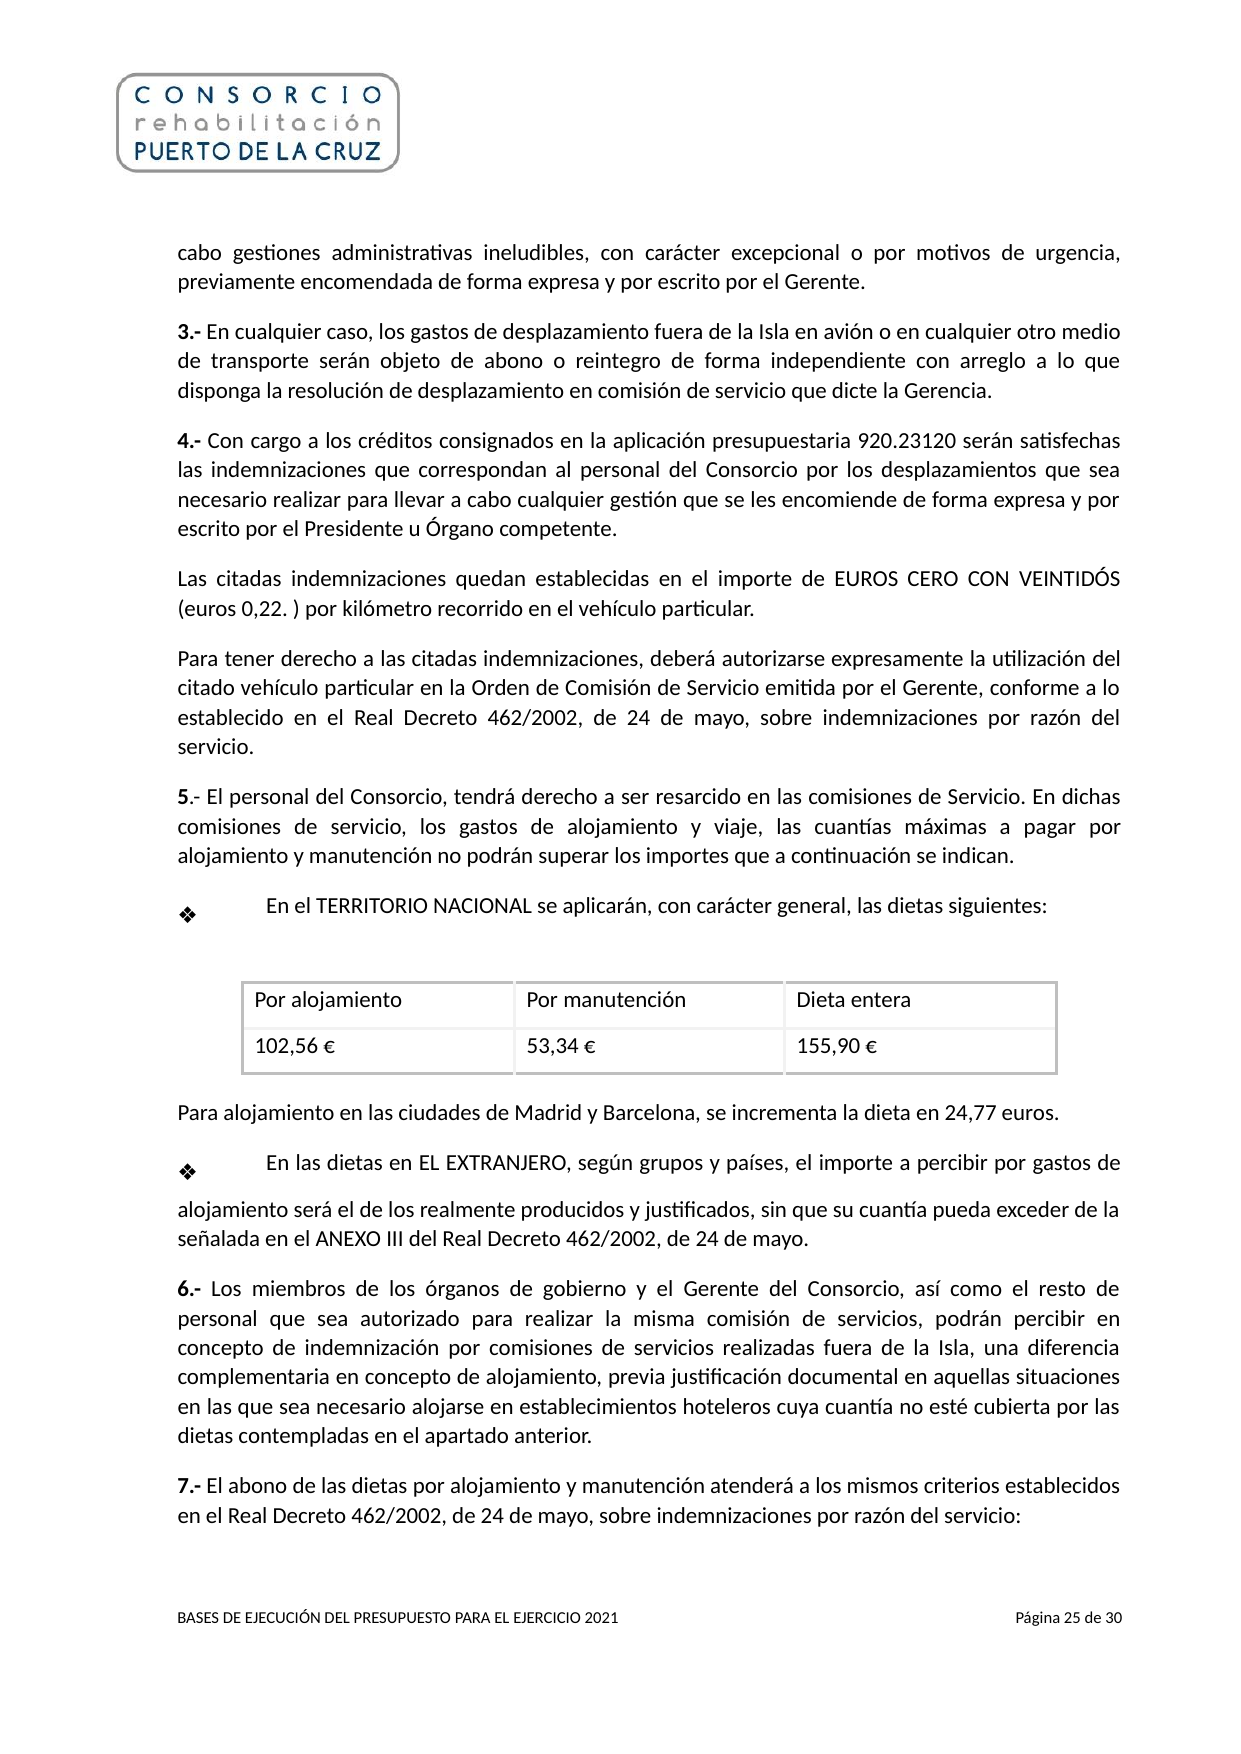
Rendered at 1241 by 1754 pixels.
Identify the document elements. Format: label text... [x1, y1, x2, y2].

subtitle 6.- Los miembros de los órganos de gobierno y el Gerente del Consorcio, así como el resto de personal que sea autorizado para realizar la misma comisión de servicios, podrán percibir en concepto de indemnización por comisiones de servicios realizadas fuera de la Isla, una diferencia complementaria en concepto de alojamiento, previa justificación documental en aquellas situaciones en las que sea necesario alojarse en establecimientos hoteleros cuya cuantía no esté cubierta por las dietas contempladas en el apartado anterior. [177, 1273, 1122, 1449]
list En las dietas en EL EXTRANJERO, según grupos y países, el importe a percibir por gastos de alojamiento será el de los realmente producidos y justificados, sin que su cuantía pueda exceder de la señalada en el ANEXO III del Real Decreto 462/2002, de 24 de mayo. [177, 1146, 1122, 1252]
subtitle Las citadas indemnizaciones quedan establecidas en el importe de EUROS CERO CON VEINTIDÓS (euros 0,22. ) por kilómetro recorrido en el vehículo particular. [177, 563, 1122, 622]
list En el TERRITORIO NACIONAL se aplicarán, con carácter general, las dietas siguientes: [177, 890, 1122, 937]
table_cell 102,56 € [244, 1030, 513, 1072]
subtitle Para tener derecho a las citadas indemnizaciones, deberá autorizarse expresamente la utilización del citado vehículo particular en la Orden de Comisión de Servicio emitida por el Gerente, conforme a lo establecido en el Real Decreto 462/2002, de 24 de mayo, sobre indemnizaciones por razón del servicio. [177, 643, 1122, 760]
subtitle 3.- En cualquier caso, los gastos de desplazamiento fuera de la Isla en avión o en cualquier otro medio de transporte serán objeto de abono o reintegro de forma independiente con arreglo a lo que disponga la resolución de desplazamiento en comisión de servicio que dicte la Gerencia. [177, 316, 1122, 404]
subtitle cabo gestiones administrativas ineludibles, con carácter excepcional o por motivos de urgencia, previamente encomendada de forma expresa y por escrito por el Gerente. [177, 236, 1122, 295]
subtitle 5.- El personal del Consorcio, tendrá derecho a ser resarcido en las comisiones de Servicio. En dichas comisiones de servicio, los gastos de alojamiento y viaje, las cuantías máximas a pagar por alojamiento y manutención no podrán superar los importes que a continuación se indican. [177, 781, 1122, 869]
subtitle Para alojamiento en las ciudades de Madrid y Barcelona, se incrementa la dieta en 24,77 euros. [177, 1096, 1122, 1126]
subtitle 4.- Con cargo a los créditos consignados en la aplicación presupuestaria 920.23120 serán satisfechas las indemnizaciones que correspondan al personal del Consorcio por los desplazamientos que sea necesario realizar para llevar a cabo cualquier gestión que se les encomiende de forma expresa y por escrito por el Presidente u Órgano competente. [177, 425, 1122, 542]
subtitle 7.- El abono de las dietas por alojamiento y manutención atenderá a los mismos criterios establecidos en el Real Decreto 462/2002, de 24 de mayo, sobre indemnizaciones por razón del servicio: [177, 1470, 1122, 1529]
table_header Por manutención [516, 984, 783, 1027]
table_header Por alojamiento [244, 984, 513, 1027]
table_cell 53,34 € [516, 1030, 783, 1072]
table_header Dieta entera [786, 984, 1055, 1027]
table_cell 155,90 € [786, 1030, 1055, 1072]
